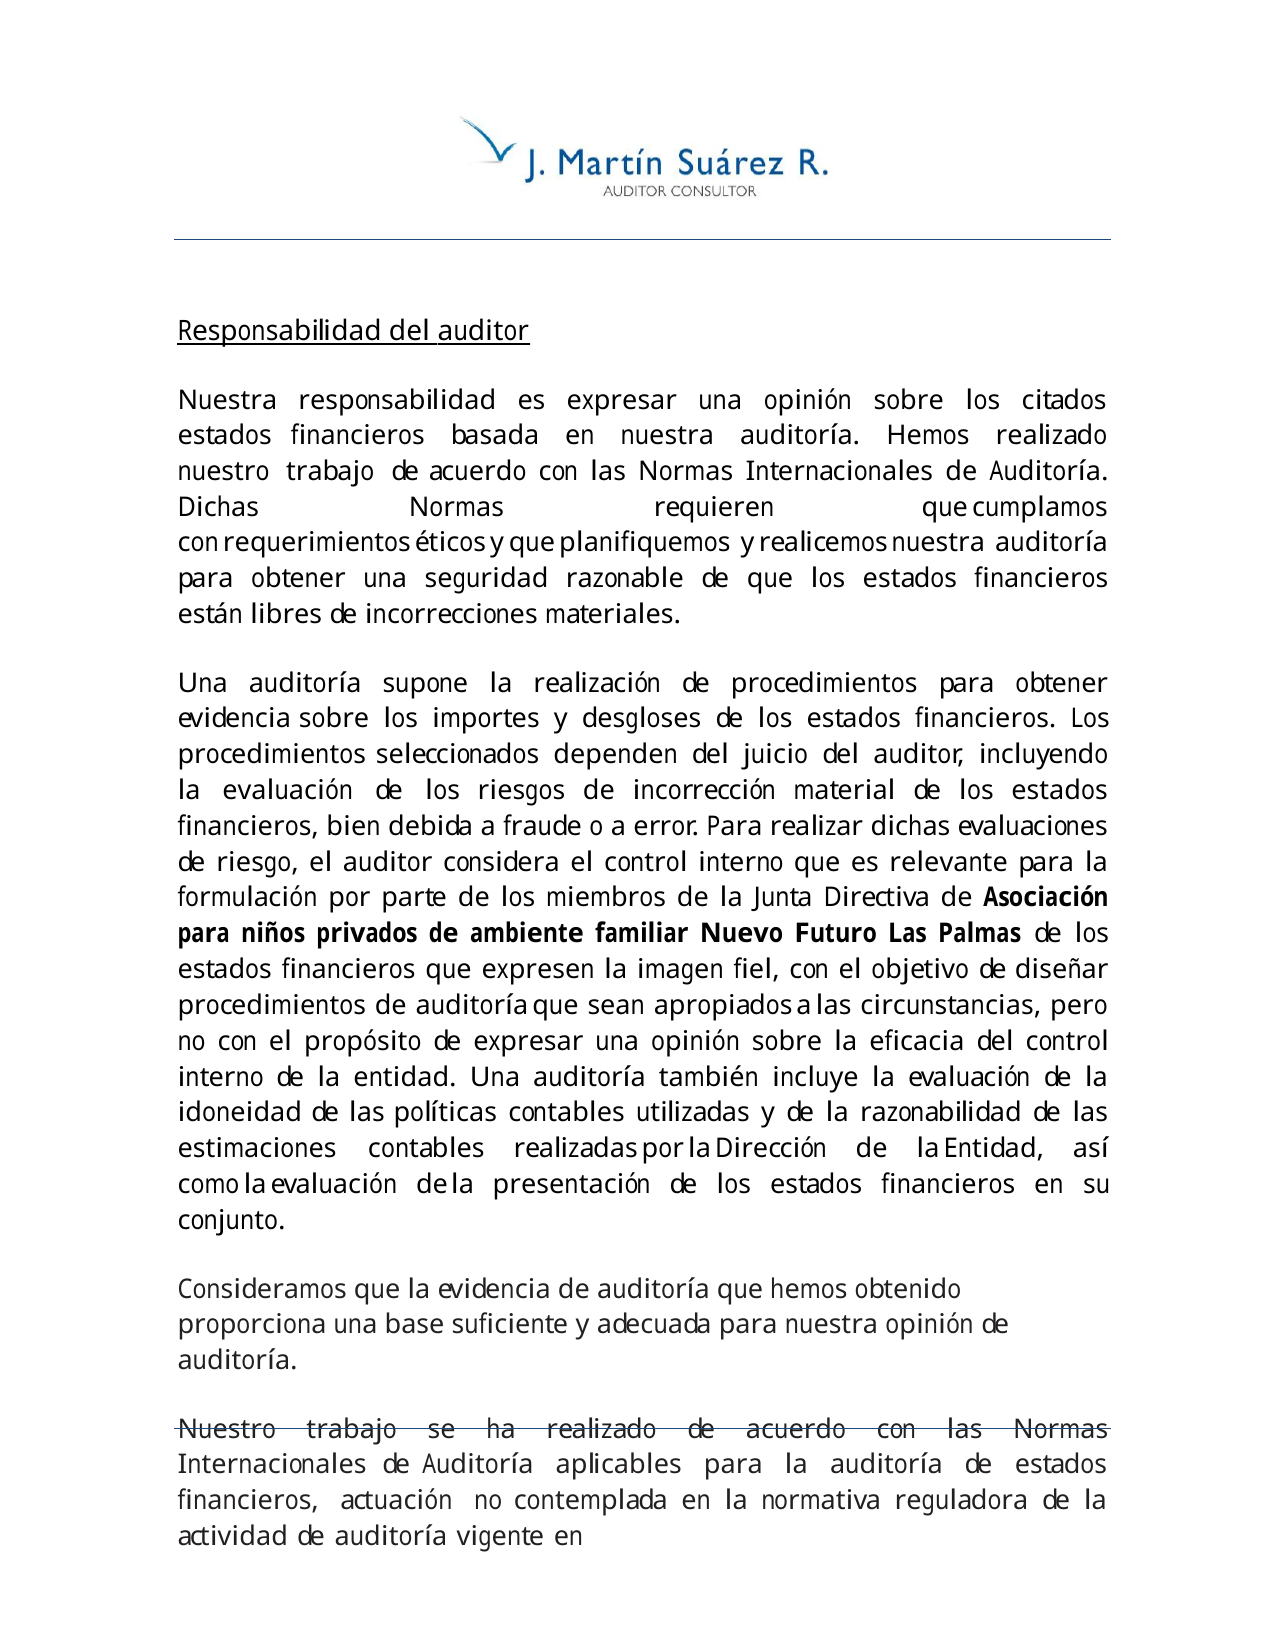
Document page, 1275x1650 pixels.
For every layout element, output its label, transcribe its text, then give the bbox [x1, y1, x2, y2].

text Consideramos que la evidencia de auditoría que hemos obtenido proporciona una base suficiente y adecuada para nuestra opinión de auditoría. [177, 1270, 1114, 1377]
picture [440, 105, 844, 214]
text Nuestro trabajo se ha realizado de acuerdo con las Normas Internacionales de Auditoría aplicables para la auditoría de estados financieros, actuación no contemplada en la normativa reguladora de la actividad de auditoría vigente en [177, 1410, 1109, 1428]
text Nuestra responsabilidad es expresar una opinión sobre los citados estados financieros basada en nuestra auditoría. Hemos realizado nuestro trabajo de acuerdo con las Normas Internacionales de Auditoría. Dichas Normas requieren quecumplamos conrequerimientoséticosyqueplanifiquemos yrealicemosnuestra auditoría para obtener una seguridad razonable de que los estados financieros están libres de incorrecciones materiales. [177, 381, 1109, 631]
text Una auditoría supone la realización de procedimientos para obtener evidencia sobre los importes y desgloses de los estados financieros. Los procedimientos seleccionados dependen del juicio del auditor, incluyendo la evaluación de los riesgos de incorrección material de los estados financieros, bien debida a fraude o a error. Para realizar dichas evaluaciones de riesgo, el auditor considera el control interno que es relevante para la formulación por parte de los miembros de la Junta Directiva de Asociación para niños privados de ambiente familiar Nuevo Futuro Las Palmas de los estados financieros que expresen la imagen fiel, con el objetivo de diseñar procedimientos de auditoríaque sean apropiadosalas circunstancias, pero no con el propósito de expresar una opinión sobre la eficacia del control interno de la entidad. Una auditoría también incluye la evaluación de la idoneidad de las políticas contables utilizadas y de la razonabilidad de las estimaciones contables realizadasporlaDirección de laEntidad, así comolaevaluación dela presentación de los estados financieros en su conjunto. [177, 664, 1110, 1237]
text Responsabilidad del auditor [177, 311, 1188, 349]
text Nuestro trabajo se ha realizado de acuerdo con las Normas Internacionales de Auditoría aplicables para la auditoría de estados financieros, actuación no contemplada en la normativa reguladora de la actividad de auditoría vigente en [177, 1429, 1109, 1553]
